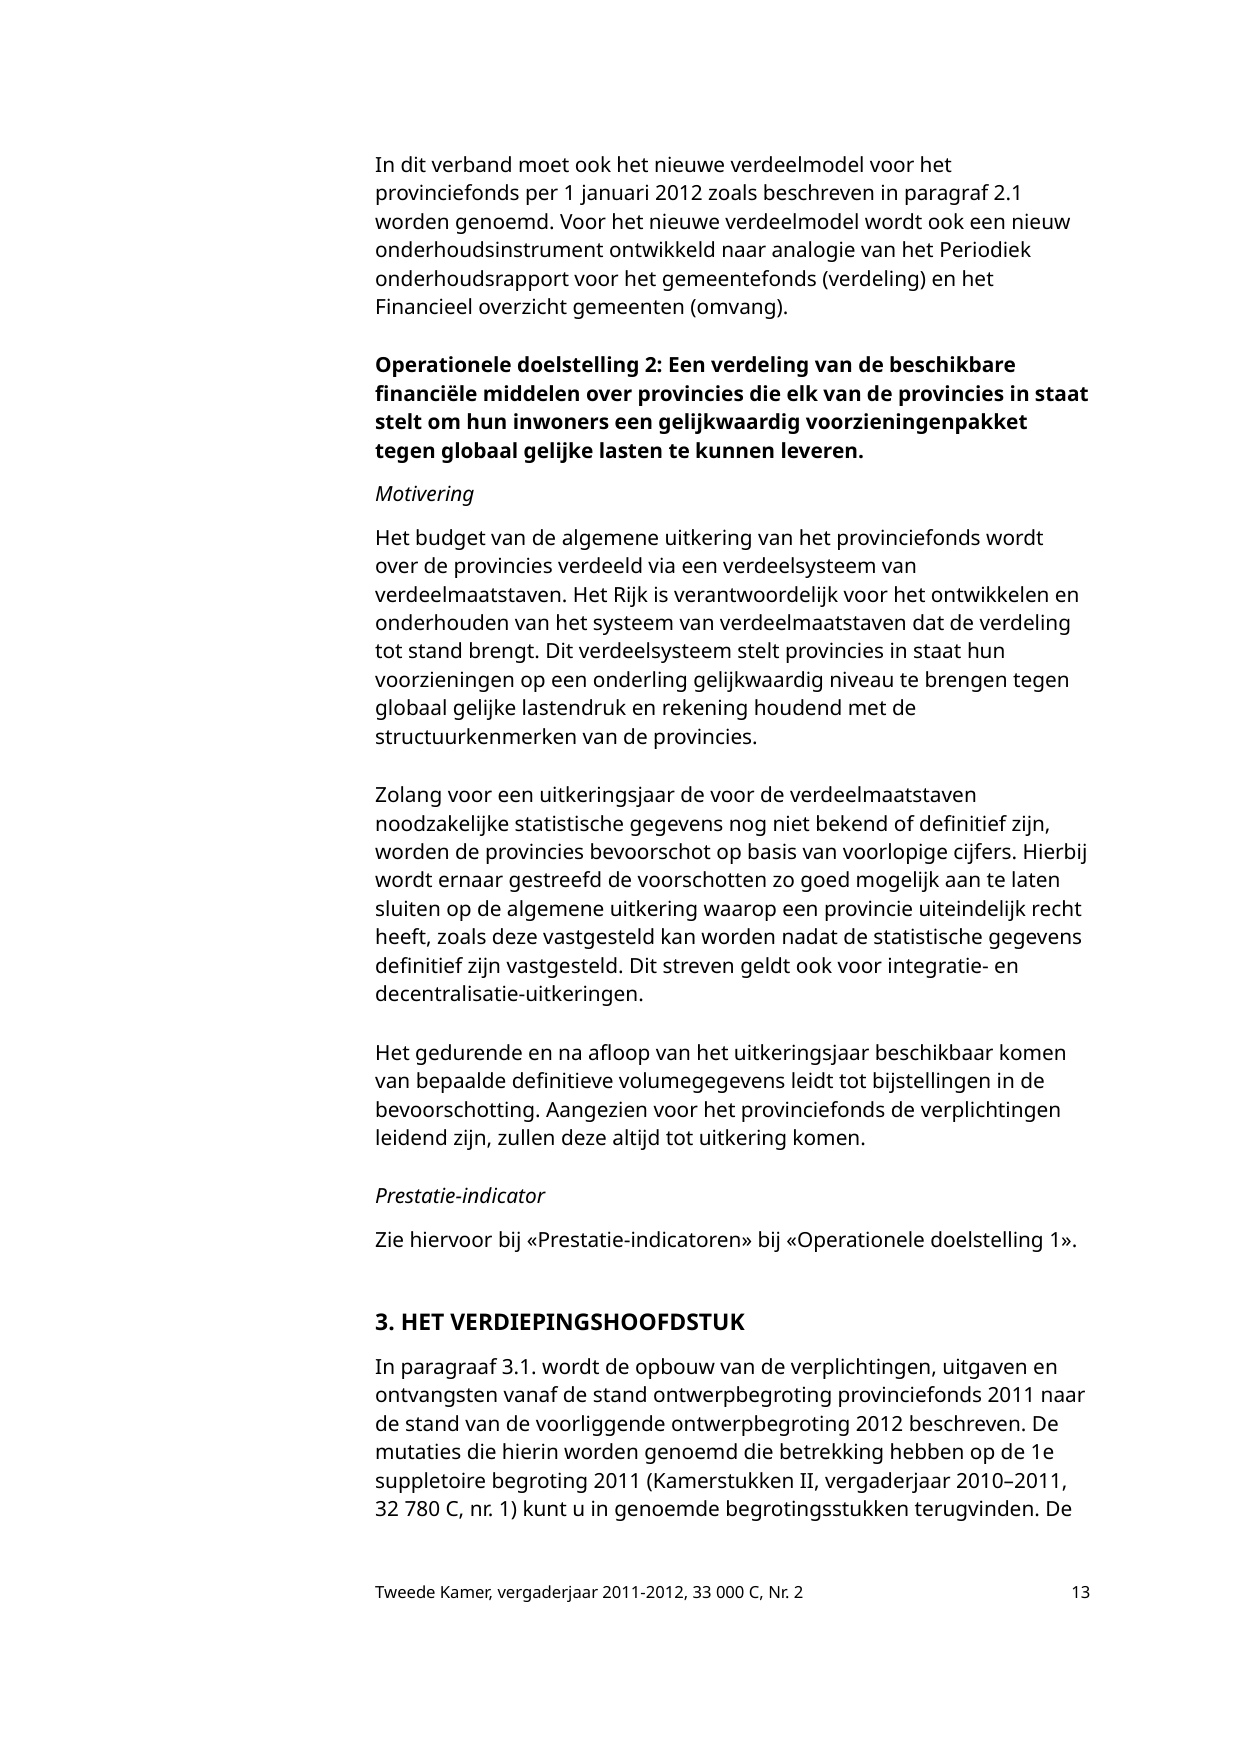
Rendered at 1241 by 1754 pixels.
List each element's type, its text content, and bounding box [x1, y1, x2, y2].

text Motivering [375, 479, 1090, 508]
text In dit verband moet ook het nieuwe verdeelmodel voor het provinciefonds per 1 januari 2012 zoals beschreven in paragraf 2.1 worden genoemd. Voor het nieuwe verdeelmodel wordt ook een nieuw onderhoudsinstrument ontwikkeld naar analogie van het Periodiek onderhoudsrapport voor het gemeentefonds (verdeling) en het Financieel overzicht gemeenten (omvang). [375, 150, 1090, 321]
text Operationele doelstelling 2: Een verdeling van de beschikbare financiële middelen over provincies die elk van de provincies in staat stelt om hun inwoners een gelijkwaardig voorzieningenpakket tegen globaal gelijke lasten te kunnen leveren. [375, 351, 1090, 464]
text Het gedurende en na afloop van het uitkeringsjaar beschikbaar komen van bepaalde definitieve volumegegevens leidt tot bijstellingen in de bevoorschotting. Aangezien voor het provinciefonds de verplichtingen leidend zijn, zullen deze altijd tot uitkering komen. [375, 1038, 1090, 1152]
text Zie hiervoor bij «Prestatie-indicatoren» bij «Operationele doelstelling 1». [375, 1225, 1090, 1253]
text Prestatie-indicator [375, 1182, 1090, 1210]
subtitle 3. HET VERDIEPINGSHOOFDSTUK [375, 1306, 1090, 1337]
text Het budget van de algemene uitkering van het provinciefonds wordt over de provincies verdeeld via een verdeelsysteem van verdeelmaatstaven. Het Rijk is verantwoordelijk voor het ontwikkelen en onderhouden van het systeem van verdeelmaatstaven dat de verdeling tot stand brengt. Dit verdeelsysteem stelt provincies in staat hun voorzieningen op een onderling gelijkwaardig niveau te brengen tegen globaal gelijke lastendruk en rekening houdend met de structuurkenmerken van de provincies. [375, 523, 1090, 750]
text Zolang voor een uitkeringsjaar de voor de verdeelmaatstaven noodzakelijke statistische gegevens nog niet bekend of definitief zijn, worden de provincies bevoorschot op basis van voorlopige cijfers. Hierbij wordt ernaar gestreefd de voorschotten zo goed mogelijk aan te laten sluiten op de algemene uitkering waarop een provincie uiteindelijk recht heeft, zoals deze vastgesteld kan worden nadat de statistische gegevens definitief zijn vastgesteld. Dit streven geldt ook voor integratie- en decentralisatie-uitkeringen. [375, 780, 1090, 1008]
text In paragraaf 3.1. wordt de opbouw van de verplichtingen, uitgaven en ontvangsten vanaf de stand ontwerpbegroting provinciefonds 2011 naar de stand van de voorliggende ontwerpbegroting 2012 beschreven. De mutaties die hierin worden genoemd die betrekking hebben op de 1e suppletoire begroting 2011 (Kamerstukken II, vergaderjaar 2010–2011, 32 780 C, nr. 1) kunt u in genoemde begrotingsstukken terugvinden. De [375, 1352, 1090, 1523]
